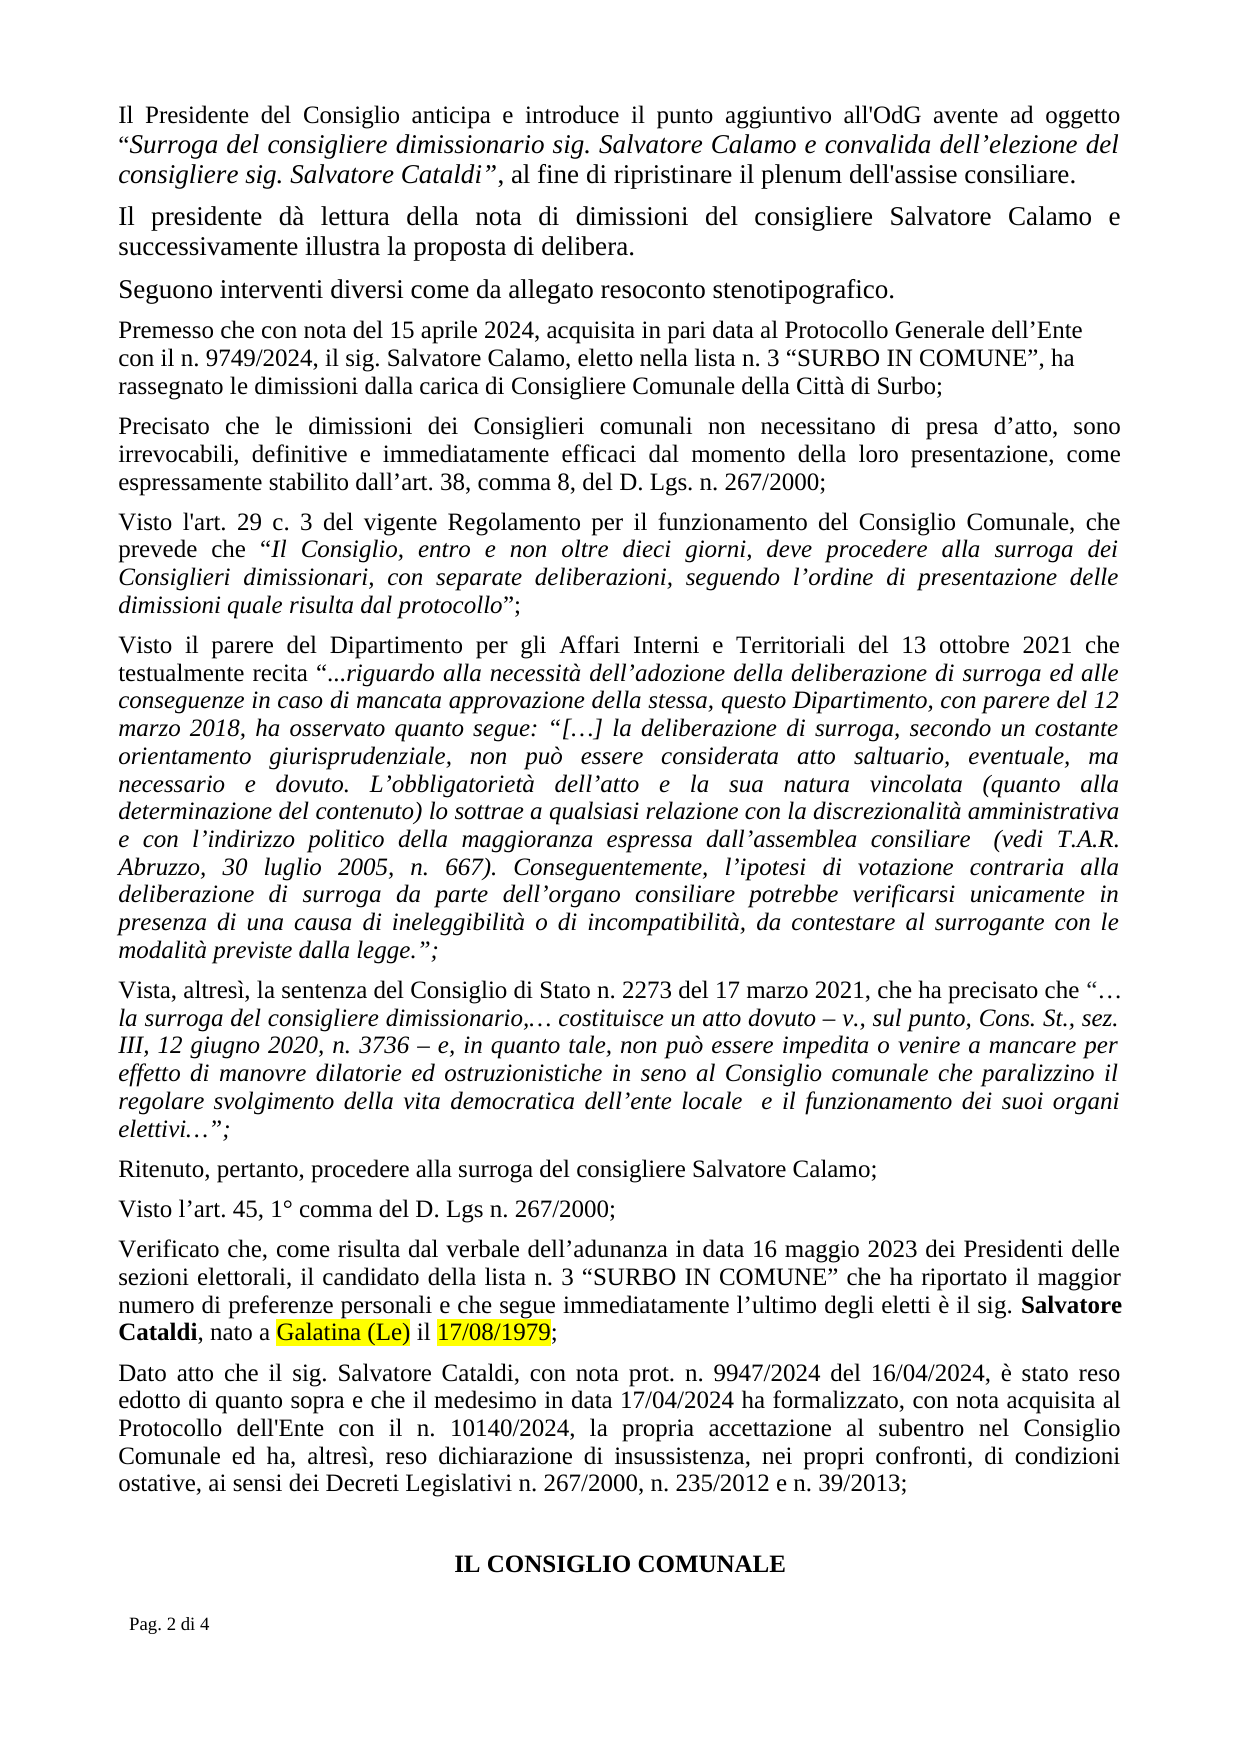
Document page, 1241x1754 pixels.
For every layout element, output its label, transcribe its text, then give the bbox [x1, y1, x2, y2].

text Visto l'art. 29 c. 3 del vigente Regolamento per il funzionamento del Consiglio Comunale, che prevede che “Il Consiglio, entro e non oltre dieci giorni, deve procedere alla surroga dei Consiglieri dimissionari, con separate deliberazioni, seguendo l’ordine di presentazione delle dimissioni quale risulta dal protocollo”; [118, 508, 1122, 619]
text Seguono interventi diversi come da allegato resoconto stenotipografico. [118, 274, 1122, 304]
text Premesso che con nota del 15 aprile 2024, acquisita in pari data al Protocollo Generale dell’Ente con il n. 9749/2024, il sig. Salvatore Calamo, eletto nella lista n. 3 “SURBO IN COMUNE”, ha rassegnato le dimissioni dalla carica di Consigliere Comunale della Città di Surbo; [118, 317, 1122, 400]
text Visto l’art. 45, 1° comma del D. Lgs n. 267/2000; [118, 1195, 1122, 1223]
text Il Presidente del Consiglio anticipa e introduce il punto aggiuntivo all'OdG avente ad oggetto “Surroga del consigliere dimissionario sig. Salvatore Calamo e convalida dell’elezione del consigliere sig. Salvatore Cataldi”, al fine di ripristinare il plenum dell'assise consiliare. [118, 99, 1122, 189]
text Verificato che, come risulta dal verbale dell’adunanza in data 16 maggio 2023 dei Presidenti delle sezioni elettorali, il candidato della lista n. 3 “SURBO IN COMUNE” che ha riportato il maggior numero di preferenze personali e che segue immediatamente l’ultimo degli eletti è il sig. Salvatore Cataldi, nato a Galatina (Le) il 17/08/1979; [118, 1235, 1122, 1346]
text Dato atto che il sig. Salvatore Cataldi, con nota prot. n. 9947/2024 del 16/04/2024, è stato reso edotto di quanto sopra e che il medesimo in data 17/04/2024 ha formalizzato, con nota acquisita al Protocollo dell'Ente con il n. 10140/2024, la propria accettazione al subentro nel Consiglio Comunale ed ha, altresì, reso dichiarazione di insussistenza, nei propri confronti, di condizioni ostative, ai sensi dei Decreti Legislativi n. 267/2000, n. 235/2012 e n. 39/2013; [118, 1359, 1122, 1497]
text Il presidente dà lettura della nota di dimissioni del consigliere Salvatore Calamo e successivamente illustra la proposta di delibera. [118, 202, 1122, 262]
text Visto il parere del Dipartimento per gli Affari Interni e Territoriali del 13 ottobre 2021 che testualmente recita “...riguardo alla necessità dell’adozione della deliberazione di surroga ed alle conseguenze in caso di mancata approvazione della stessa, questo Dipartimento, con parere del 12 marzo 2018, ha osservato quanto segue: “[…] la deliberazione di surroga, secondo un costante orientamento giurisprudenziale, non può essere considerata atto saltuario, eventuale, ma necessario e dovuto. L’obbligatorietà dell’atto e la sua natura vincolata (quanto alla determinazione del contenuto) lo sottrae a qualsiasi relazione con la discrezionalità amministrativa e con l’indirizzo politico della maggioranza espressa dall’assemblea consiliare (vedi T.A.R. Abruzzo, 30 luglio 2005, n. 667). Conseguentemente, l’ipotesi di votazione contraria alla deliberazione di surroga da parte dell’organo consiliare potrebbe verificarsi unicamente in presenza di una causa di ineleggibilità o di incompatibilità, da contestare al surrogante con le modalità previste dalla legge.”; [118, 631, 1122, 964]
text Ritenuto, pertanto, procedere alla surroga del consigliere Salvatore Calamo; [118, 1155, 1122, 1183]
text Precisato che le dimissioni dei Consiglieri comunali non necessitano di presa d’atto, sono irrevocabili, definitive e immediatamente efficaci dal momento della loro presentazione, come espressamente stabilito dall’art. 38, comma 8, del D. Lgs. n. 267/2000; [118, 412, 1122, 495]
text IL CONSIGLIO COMUNALE [118, 1550, 1122, 1578]
text Vista, altresì, la sentenza del Consiglio di Stato n. 2273 del 17 marzo 2021, che ha precisato che “… la surroga del consigliere dimissionario,… costituisce un atto dovuto – v., sul punto, Cons. St., sez. III, 12 giugno 2020, n. 3736 – e, in quanto tale, non può essere impedita o venire a mancare per effetto di manovre dilatorie ed ostruzionistiche in seno al Consiglio comunale che paralizzino il regolare svolgimento della vita democratica dell’ente locale e il funzionamento dei suoi organi elettivi…”; [118, 976, 1122, 1142]
